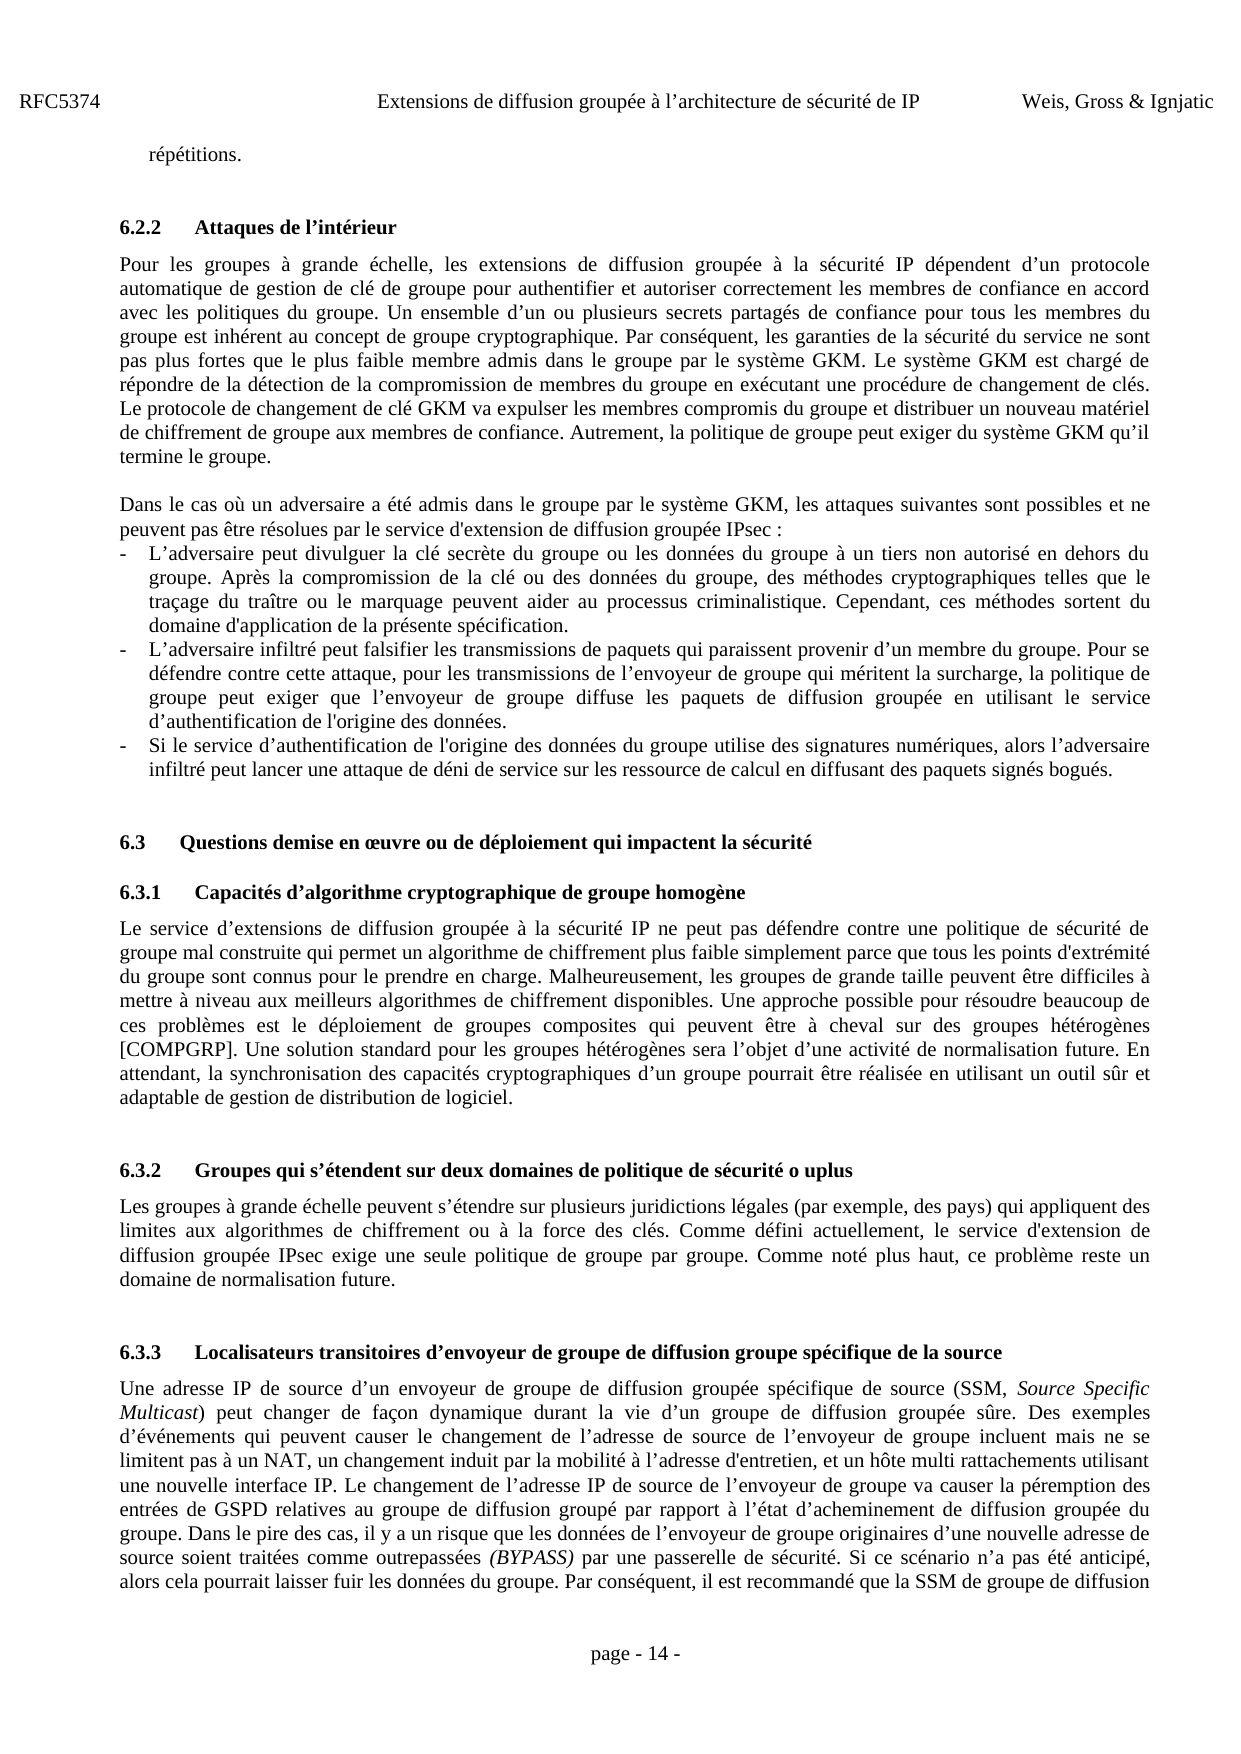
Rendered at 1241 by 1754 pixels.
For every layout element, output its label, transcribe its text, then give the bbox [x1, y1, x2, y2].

subtitle 6.2.2 Attaques de l’intérieur [119, 215, 1152, 239]
text - L’adversaire peut divulguer la clé secrète du groupe ou les données du groupe à un tiers non autorisé en dehors du groupe. Après la compromission de la clé ou des données du groupe, des méthodes cryptographiques telles que le traçage du traître ou le marquage peuvent aider au processus criminalistique. Cependant, ces méthodes sortent du domaine d'application de la présente spécification. [119, 541, 1152, 637]
text Pour les groupes à grande échelle, les extensions de diffusion groupée à la sécurité IP dépendent d’un protocole automatique de gestion de clé de groupe pour authentifier et autoriser correctement les membres de confiance en accord avec les politiques du groupe. Un ensemble d’un ou plusieurs secrets partagés de confiance pour tous les membres du groupe est inhérent au concept de groupe cryptographique. Par conséquent, les garanties de la sécurité du service ne sont pas plus fortes que le plus faible membre admis dans le groupe par le système GKM. Le système GKM est chargé de répondre de la détection de la compromission de membres du groupe en exécutant une procédure de changement de clés. Le protocole de changement de clé GKM va expulser les membres compromis du groupe et distribuer un nouveau matériel de chiffrement de groupe aux membres de confiance. Autrement, la politique de groupe peut exiger du système GKM qu’il termine le groupe. [119, 252, 1152, 468]
subtitle 6.3 Questions demise en œuvre ou de déploiement qui impactent la sécurité [119, 830, 1152, 854]
subtitle 6.3.3 Localisateurs transitoires d’envoyeur de groupe de diffusion groupe spécifique de la source [119, 1340, 1152, 1364]
text - L’adversaire infiltré peut falsifier les transmissions de paquets qui paraissent provenir d’un membre du groupe. Pour se défendre contre cette attaque, pour les transmissions de l’envoyeur de groupe qui méritent la surcharge, la politique de groupe peut exiger que l’envoyeur de groupe diffuse les paquets de diffusion groupée en utilisant le service d’authentification de l'origine des données. [119, 637, 1152, 733]
text Le service d’extensions de diffusion groupée à la sécurité IP ne peut pas défendre contre une politique de sécurité de groupe mal construite qui permet un algorithme de chiffrement plus faible simplement parce que tous les points d'extrémité du groupe sont connus pour le prendre en charge. Malheureusement, les groupes de grande taille peuvent être difficiles à mettre à niveau aux meilleurs algorithmes de chiffrement disponibles. Une approche possible pour résoudre beaucoup de ces problèmes est le déploiement de groupes composites qui peuvent être à cheval sur des groupes hétérogènes [COMPGRP]. Une solution standard pour les groupes hétérogènes sera l’objet d’une activité de normalisation future. En attendant, la synchronisation des capacités cryptographiques d’un groupe pourrait être réalisée en utilisant un outil sûr et adaptable de gestion de distribution de logiciel. [119, 916, 1152, 1109]
text Dans le cas où un adversaire a été admis dans le groupe par le système GKM, les attaques suivantes sont possibles et ne peuvent pas être résolues par le service d'extension de diffusion groupée IPsec : [119, 492, 1152, 541]
text Une adresse IP de source d’un envoyeur de groupe de diffusion groupée spécifique de source (SSM, Source Specific Multicast) peut changer de façon dynamique durant la vie d’un groupe de diffusion groupée sûre. Des exemples d’événements qui peuvent causer le changement de l’adresse de source de l’envoyeur de groupe incluent mais ne se limitent pas à un NAT, un changement induit par la mobilité à l’adresse d'entretien, et un hôte multi rattachements utilisant une nouvelle interface IP. Le changement de l’adresse IP de source de l’envoyeur de groupe va causer la péremption des entrées de GSPD relatives au groupe de diffusion groupé par rapport à l’état d’acheminement de diffusion groupée du groupe. Dans le pire des cas, il y a un risque que les données de l’envoyeur de groupe originaires d’une nouvelle adresse de source soient traitées comme outrepassées (BYPASS) par une passerelle de sécurité. Si ce scénario n’a pas été anticipé, alors cela pourrait laisser fuir les données du groupe. Par conséquent, il est recommandé que la SSM de groupe de diffusion [119, 1376, 1152, 1593]
text Les groupes à grande échelle peuvent s’étendre sur plusieurs juridictions légales (par exemple, des pays) qui appliquent des limites aux algorithmes de chiffrement ou à la force des clés. Comme défini actuellement, le service d'extension de diffusion groupée IPsec exige une seule politique de groupe par groupe. Comme noté plus haut, ce problème reste un domaine de normalisation future. [119, 1194, 1152, 1291]
text répétitions. [119, 142, 1152, 166]
subtitle 6.3.2 Groupes qui s’étendent sur deux domaines de politique de sécurité o uplus [119, 1158, 1152, 1182]
subtitle 6.3.1 Capacités d’algorithme cryptographique de groupe homogène [119, 880, 1152, 904]
text - Si le service d’authentification de l'origine des données du groupe utilise des signatures numériques, alors l’adversaire infiltré peut lancer une attaque de déni de service sur les ressource de calcul en diffusant des paquets signés bogués. [119, 733, 1152, 781]
